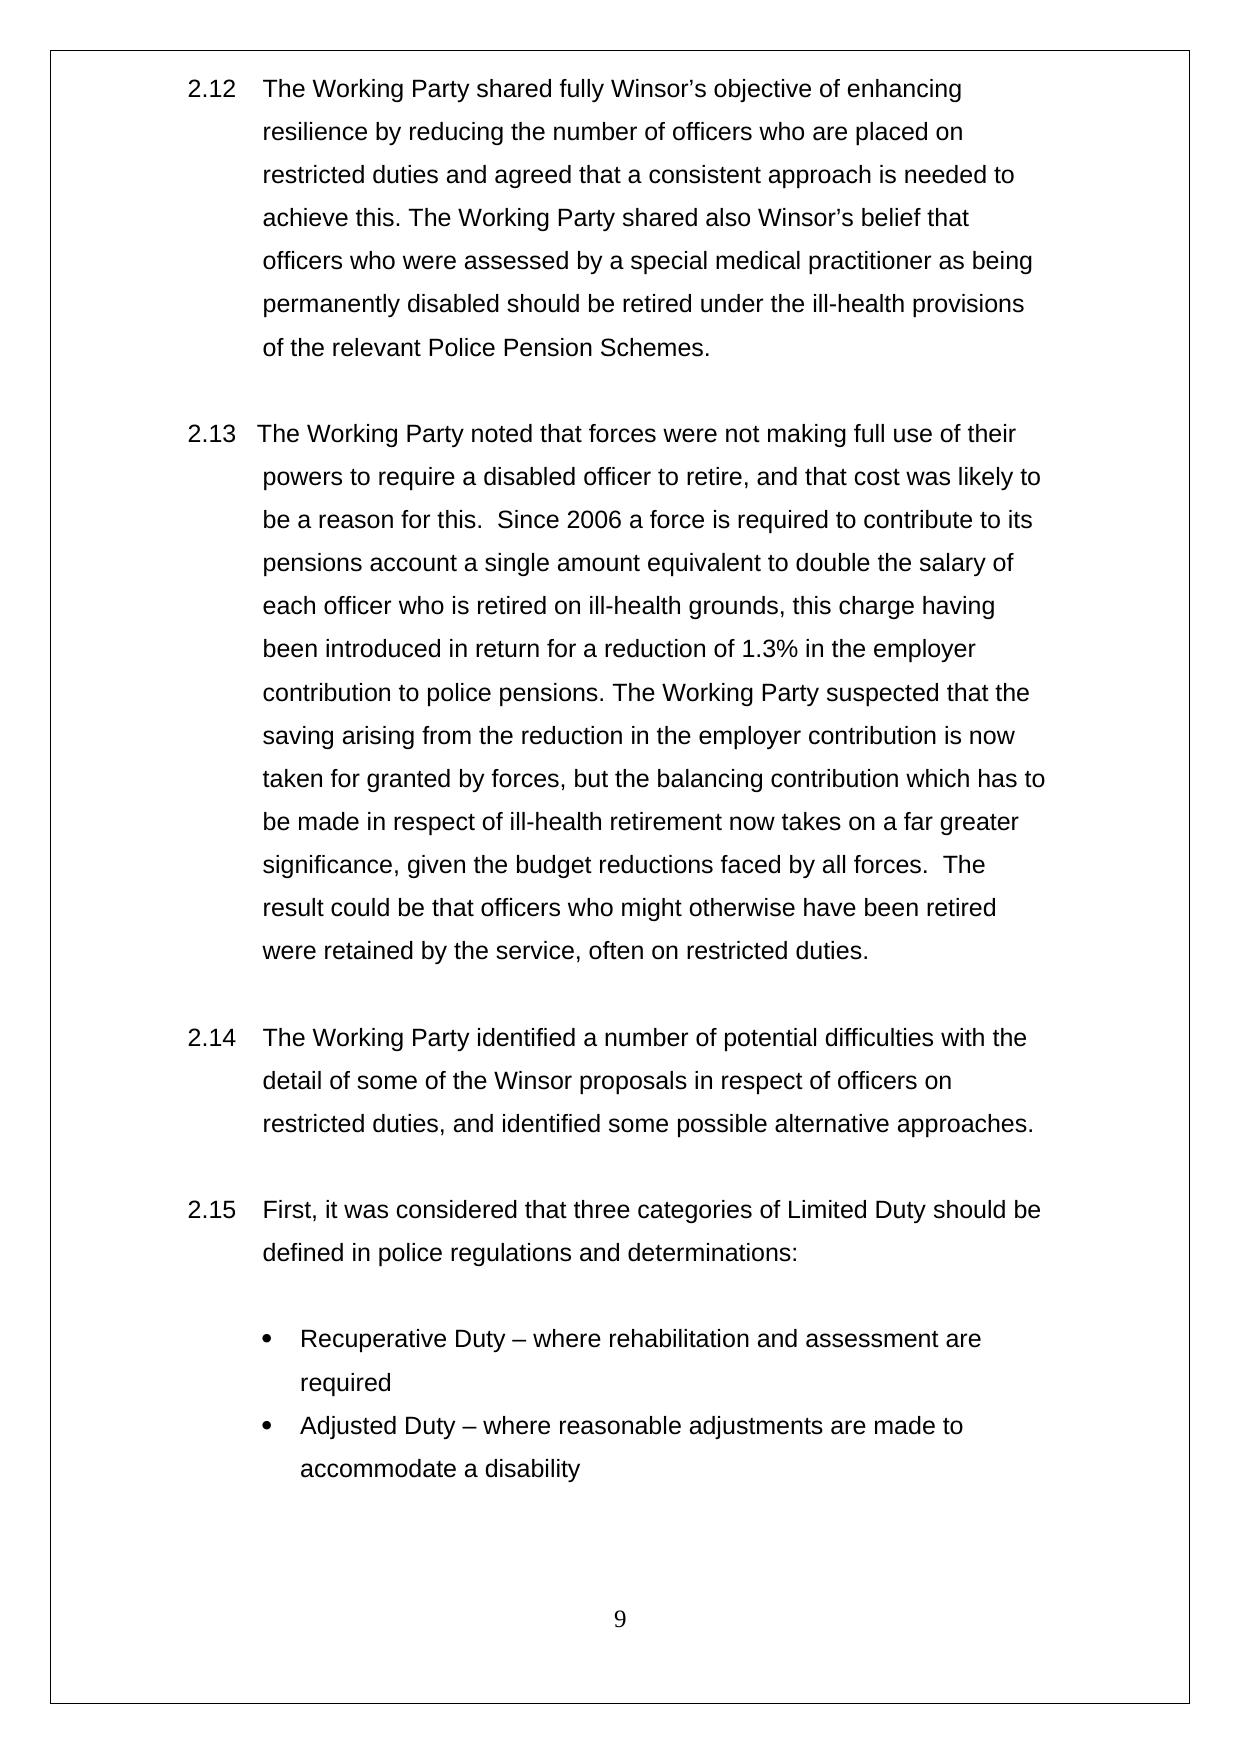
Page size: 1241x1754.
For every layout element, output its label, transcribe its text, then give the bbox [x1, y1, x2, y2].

text 2.12 The Working Party shared fully Winsor’s objective of enhancing resilience by reducing the number of officers who are placed on restricted duties and agreed that a consistent approach is needed to achieve this. The Working Party shared also Winsor’s belief that officers who were assessed by a special medical practitioner as being permanently disabled should be retired under the ill-health provisions of the relevant Police Pension Schemes. [187, 74, 1053, 361]
text 2.15 First, it was considered that three categories of Limited Duty should be defined in police regulations and determinations: [187, 1195, 1053, 1267]
text 2.14 The Working Party identified a number of potential difficulties with the detail of some of the Winsor proposals in respect of officers on restricted duties, and identified some possible alternative approaches. [187, 1022, 1053, 1137]
text 2.13 The Working Party noted that forces were not making full use of their powers to require a disabled officer to retire, and that cost was likely to be a reason for this. Since 2006 a force is required to contribute to its pensions account a single amount equivalent to double the salary of each officer who is retired on ill-health grounds, this charge having been introduced in return for a reduction of 1.3% in the employer contribution to police pensions. The Working Party suspected that the saving arising from the reduction in the employer contribution is now taken for granted by forces, but the balancing contribution which has to be made in respect of ill-health retirement now takes on a far greater significance, given the budget reductions faced by all forces. The result could be that officers who might otherwise have been retired were retained by the service, often on restricted duties. [187, 419, 1053, 965]
list Adjusted Duty – where reasonable adjustments are made to accommodate a disability [262, 1411, 1053, 1483]
list Recuperative Duty – where rehabilitation and assessment are required [262, 1324, 1053, 1396]
